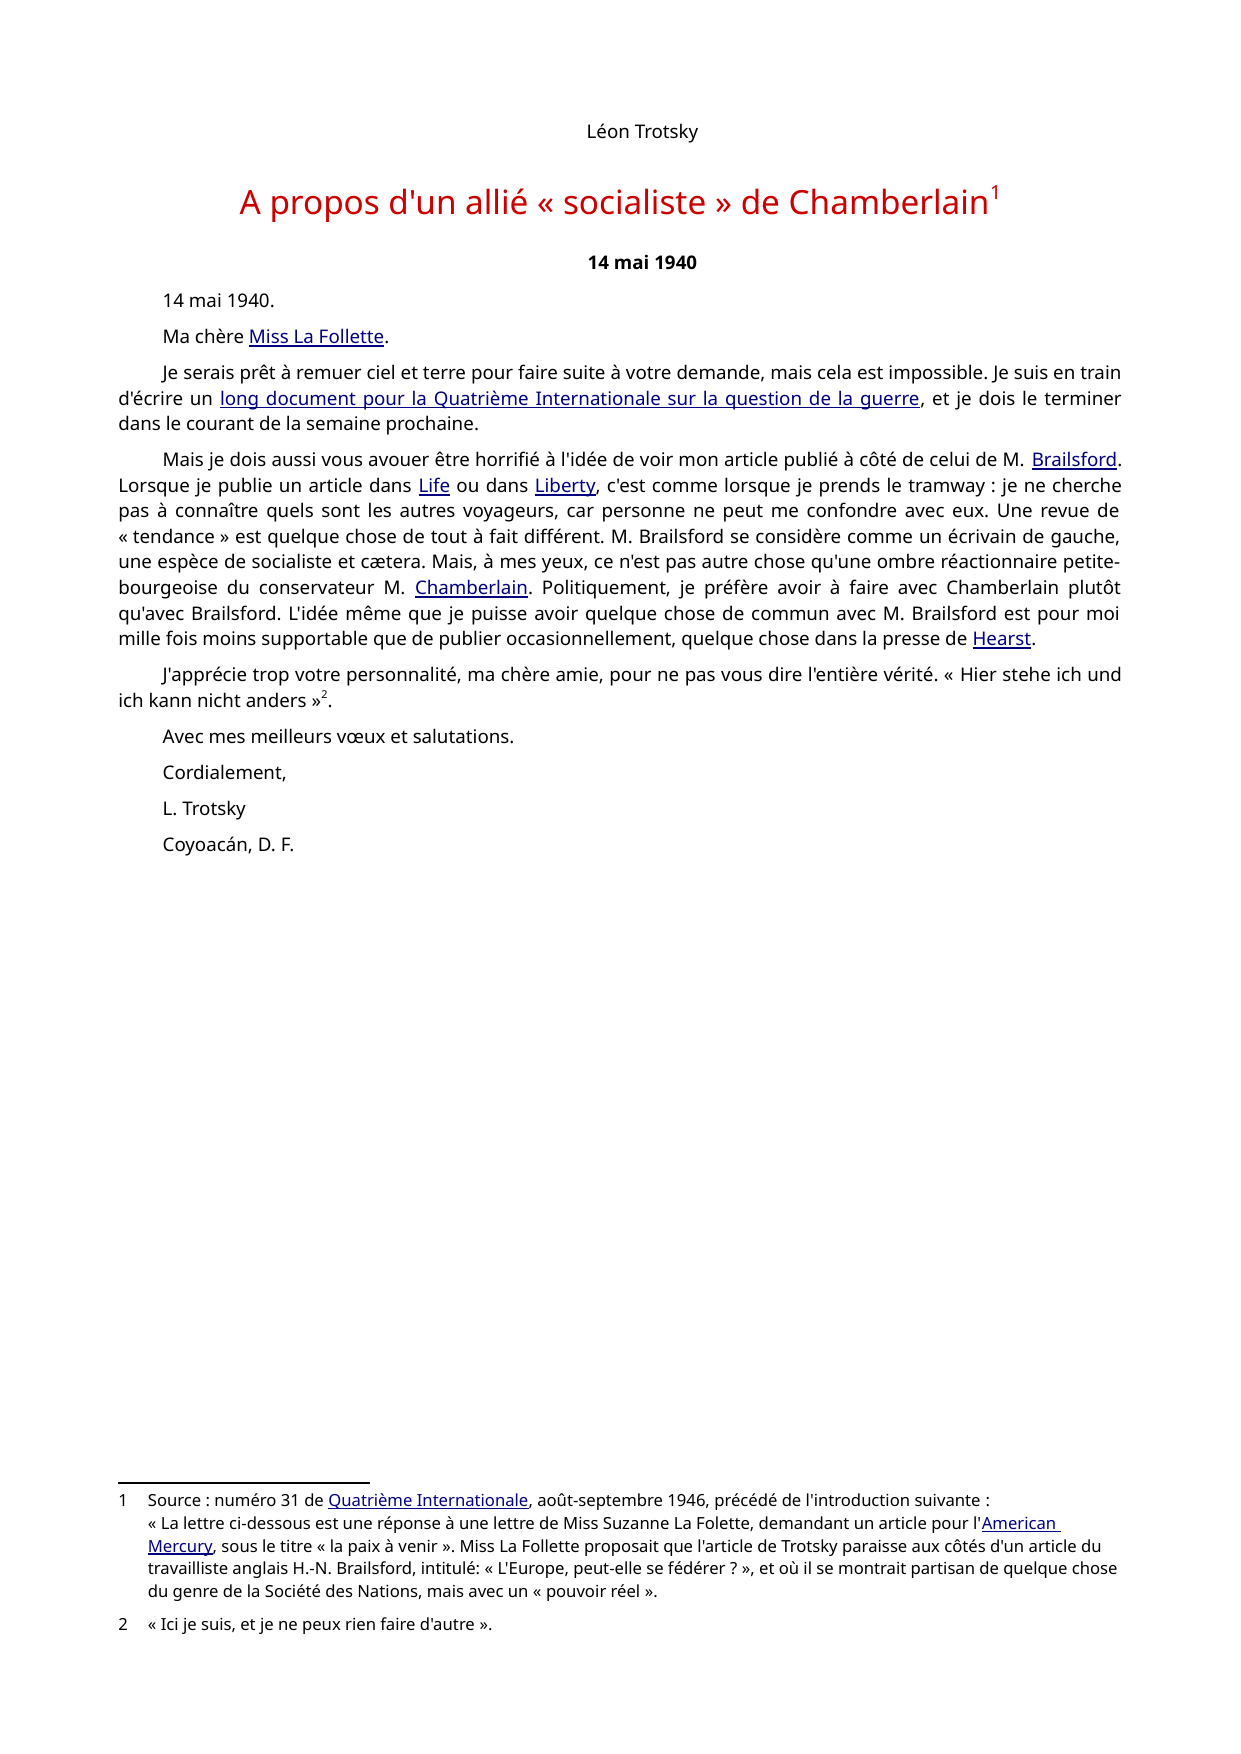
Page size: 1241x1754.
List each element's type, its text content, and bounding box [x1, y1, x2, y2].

subtitle A propos d'un allié « socialiste » de Chamberlain [118, 179, 1122, 224]
text Léon Trotsky [118, 118, 1122, 144]
text « Ici je suis, et je ne peux rien faire d'autre ». [118, 1613, 1122, 1636]
text Cordialement, [118, 759, 1122, 785]
text Avec mes meilleurs vœux et salutations. [118, 723, 1122, 749]
text Je serais prêt à remuer ciel et terre pour faire suite à votre demande, mais cela est impossible. Je suis en train d'écrire un long document pour la Quatrième Internationale sur la question de la guerre, et je dois le terminer dans le courant de la semaine prochaine. [118, 359, 1122, 436]
text 14 mai 1940. [118, 287, 1122, 313]
text Ma chère Miss La Follette. [118, 323, 1122, 349]
text Mais je dois aussi vous avouer être horrifié à l'idée de voir mon article publié à côté de celui de M. Brailsford. Lorsque je publie un article dans Life ou dans Liberty, c'est comme lorsque je prends le tramway : je ne cherche pas à connaître quels sont les autres voyageurs, car personne ne peut me confondre avec eux. Une revue de « tendance » est quelque chose de tout à fait différent. M. Brailsford se considère comme un écrivain de gauche, une espèce de socialiste et cætera. Mais, à mes yeux, ce n'est pas autre chose qu'une ombre réactionnaire petite-bourgeoise du conservateur M. Chamberlain. Politiquement, je préfère avoir à faire avec Chamberlain plutôt qu'avec Brailsford. L'idée même que je puisse avoir quelque chose de commun avec M. Brailsford est pour moi mille fois moins supportable que de publier occasionnellement, quelque chose dans la presse de Hearst. [118, 447, 1122, 651]
text J'apprécie trop votre personnalité, ma chère amie, pour ne pas vous dire l'entière vérité. « Hier stehe ich und ich kann nicht anders ». [118, 662, 1122, 713]
text 14 mai 1940 [118, 249, 1122, 275]
text Coyoacán, D. F. [118, 832, 1122, 857]
text L. Trotsky [118, 796, 1122, 821]
text Source : numéro 31 de Quatrième Internationale, août-septembre 1946, précédé de l'introduction suivante : « La lettre ci-dessous est une réponse à une lettre de Miss Suzanne La Folette, demandant un article pour l'American Mercury, sous le titre « la paix à venir ». Miss La Follette proposait que l'article de Trotsky paraisse aux côtés d'un article du travailliste anglais H.-N. Brailsford, intitulé: « L'Europe, peut-elle se fédérer ? », et où il se montrait partisan de quelque chose du genre de la Société des Nations, mais avec un « pouvoir réel ». [118, 1489, 1122, 1602]
